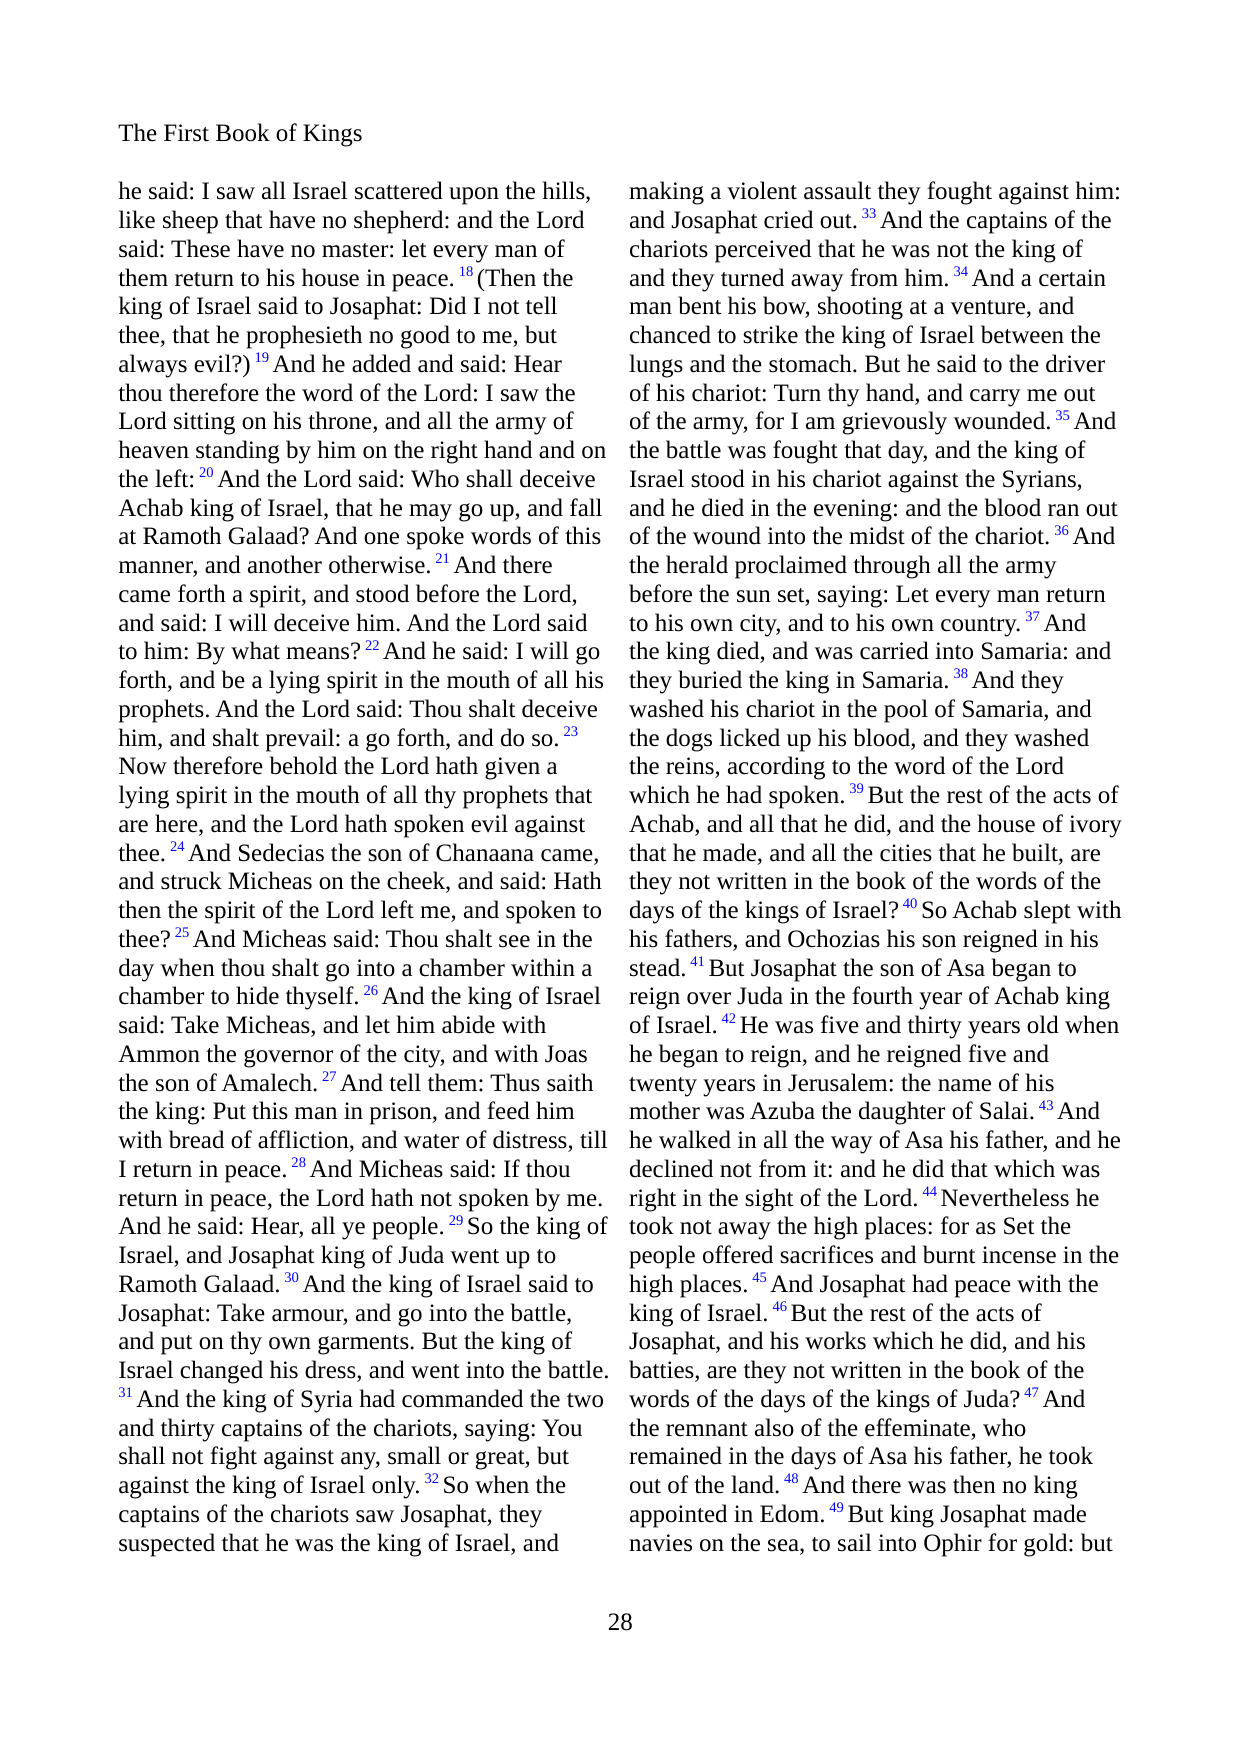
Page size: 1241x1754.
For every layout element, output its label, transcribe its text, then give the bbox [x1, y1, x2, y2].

text making a violent assault they fought against him: and Josaphat cried out. 33 And the captains of the chariots perceived that he was not the king of and they turned away from him. 34 And a certain man bent his bow, shooting at a venture, and chanced to strike the king of Israel between the lungs and the stomach. But he said to the driver of his chariot: Turn thy hand, and carry me out of the army, for I am grievously wounded. 35 And the battle was fought that day, and the king of Israel stood in his chariot against the Syrians, and he died in the evening: and the blood ran out of the wound into the midst of the chariot. 36 And the herald proclaimed through all the army before the sun set, saying: Let every man return to his own city, and to his own country. 37 And the king died, and was carried into Samaria: and they buried the king in Samaria. 38 And they washed his chariot in the pool of Samaria, and the dogs licked up his blood, and they washed the reins, according to the word of the Lord which he had spoken. 39 But the rest of the acts of Achab, and all that he did, and the house of ivory that he made, and all the cities that he built, are they not written in the book of the words of the days of the kings of Israel? 40 So Achab slept with his fathers, and Ochozias his son reigned in his stead. 41 But Josaphat the son of Asa began to reign over Juda in the fourth year of Achab king of Israel. 42 He was five and thirty years old when he began to reign, and he reigned five and twenty years in Jerusalem: the name of his mother was Azuba the daughter of Salai. 43 And he walked in all the way of Asa his father, and he declined not from it: and he did that which was right in the sight of the Lord. 44 Nevertheless he took not away the high places: for as Set the people offered sacrifices and burnt incense in the high places. 45 And Josaphat had peace with the king of Israel. 46 But the rest of the acts of Josaphat, and his works which he did, and his batties, are they not written in the book of the words of the days of the kings of Juda? 47 And the remnant also of the effeminate, who remained in the days of Asa his father, he took out of the land. 48 And there was then no king appointed in Edom. 49 But king Josaphat made navies on the sea, to sail into Ophir for gold: but [629, 176, 1122, 1556]
text he said: I saw all Israel scattered upon the hills, like sheep that have no shepherd: and the Lord said: These have no master: let every man of them return to his house in peace. 18 (Then the king of Israel said to Josaphat: Did I not tell thee, that he prophesieth no good to me, but always evil?) 19 And he added and said: Hear thou therefore the word of the Lord: I saw the Lord sitting on his throne, and all the army of heaven standing by him on the right hand and on the left: 20 And the Lord said: Who shall deceive Achab king of Israel, that he may go up, and fall at Ramoth Galaad? And one spoke words of this manner, and another otherwise. 21 And there came forth a spirit, and stood before the Lord, and said: I will deceive him. And the Lord said to him: By what means? 22 And he said: I will go forth, and be a lying spirit in the mouth of all his prophets. And the Lord said: Thou shalt deceive him, and shalt prevail: a go forth, and do so. 23 Now therefore behold the Lord hath given a lying spirit in the mouth of all thy prophets that are here, and the Lord hath spoken evil against thee. 24 And Sedecias the son of Chanaana came, and struck Micheas on the cheek, and said: Hath then the spirit of the Lord left me, and spoken to thee? 25 And Micheas said: Thou shalt see in the day when thou shalt go into a chamber within a chamber to hide thyself. 26 And the king of Israel said: Take Micheas, and let him abide with Ammon the governor of the city, and with Joas the son of Amalech. 27 And tell them: Thus saith the king: Put this man in prison, and feed him with bread of affliction, and water of distress, till I return in peace. 28 And Micheas said: If thou return in peace, the Lord hath not spoken by me. And he said: Hear, all ye people. 29 So the king of Israel, and Josaphat king of Juda went up to Ramoth Galaad. 30 And the king of Israel said to Josaphat: Take armour, and go into the battle, and put on thy own garments. But the king of Israel changed his dress, and went into the battle. 31 And the king of Syria had commanded the two and thirty captains of the chariots, saying: You shall not fight against any, small or great, but against the king of Israel only. 32 So when the captains of the chariots saw Josaphat, they suspected that he was the king of Israel, and [118, 176, 611, 1556]
